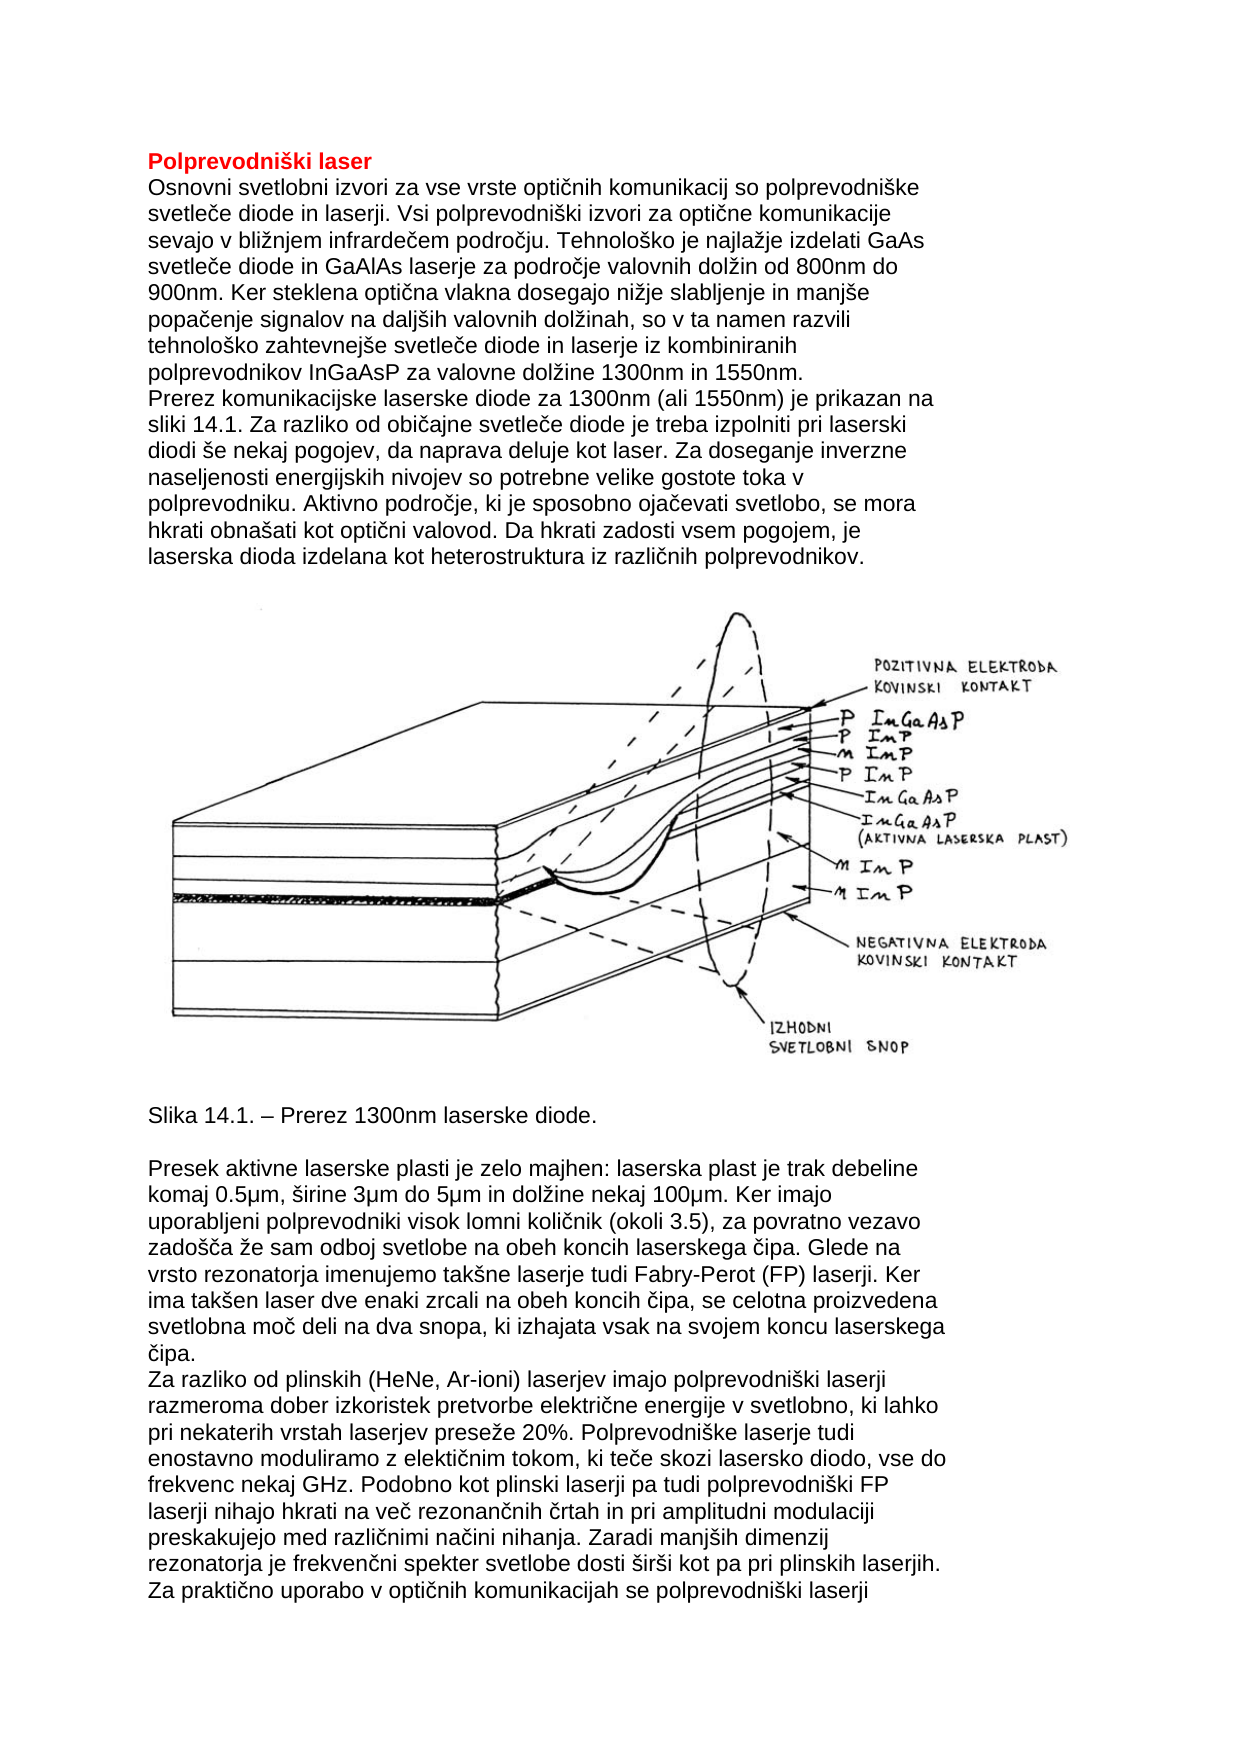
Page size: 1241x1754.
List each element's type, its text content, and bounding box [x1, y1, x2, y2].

text sevajo v bližnjem infrardečem področju. Tehnološko je najlažje izdelati GaAs [148, 227, 1093, 253]
text hkrati obnašati kot optični valovod. Da hkrati zadosti vsem pogojem, je [148, 517, 1093, 543]
text tehnološko zahtevnejše svetleče diode in laserje iz kombiniranih [148, 332, 1093, 358]
text naseljenosti energijskih nivojev so potrebne velike gostote toka v [148, 464, 1093, 490]
text Za praktično uporabo v optičnih komunikacijah se polprevodniški laserji [148, 1577, 1093, 1603]
text komaj 0.5μm, širine 3μm do 5μm in dolžine nekaj 100μm. Ker imajo [148, 1181, 1093, 1208]
text 900nm. Ker steklena optična vlakna dosegajo nižje slabljenje in manjše [148, 279, 1093, 306]
text polprevodnikov InGaAsP za valovne dolžine 1300nm in 1550nm. [148, 358, 1093, 385]
text čipa. [148, 1339, 1093, 1366]
text sliki 14.1. Za razliko od običajne svetleče diode je treba izpolniti pri laserski [148, 411, 1093, 437]
text rezonatorja je frekvenčni spekter svetlobe dosti širši kot pa pri plinskih laserjih. [148, 1550, 1093, 1577]
text zadošča že sam odboj svetlobe na obeh koncih laserskega čipa. Glede na [148, 1234, 1093, 1261]
text frekvenc nekaj GHz. Podobno kot plinski laserji pa tudi polprevodniški FP [148, 1471, 1093, 1498]
text svetleče diode in laserji. Vsi polprevodniški izvori za optične komunikacije [148, 200, 1093, 227]
text pri nekaterih vrstah laserjev preseže 20%. Polprevodniške laserje tudi [148, 1419, 1093, 1445]
text Osnovni svetlobni izvori za vse vrste optičnih komunikacij so polprevodniške [148, 174, 1093, 200]
text svetlobna moč deli na dva snopa, ki izhajata vsak na svojem koncu laserskega [148, 1313, 1093, 1339]
text enostavno moduliramo z elektičnim tokom, ki teče skozi lasersko diodo, vse do [148, 1445, 1093, 1471]
text diodi še nekaj pogojev, da naprava deluje kot laser. Za doseganje inverzne [148, 437, 1093, 464]
text uporabljeni polprevodniki visok lomni količnik (okoli 3.5), za povratno vezavo [148, 1208, 1093, 1234]
text popačenje signalov na daljših valovnih dolžinah, so v ta namen razvili [148, 306, 1093, 332]
text preskakujejo med različnimi načini nihanja. Zaradi manjših dimenzij [148, 1524, 1093, 1550]
text ima takšen laser dve enaki zrcali na obeh koncih čipa, se celotna proizvedena [148, 1287, 1093, 1313]
text Presek aktivne laserske plasti je zelo majhen: laserska plast je trak debeline [148, 1155, 1093, 1181]
text Polprevodniški laser [148, 148, 1093, 174]
text svetleče diode in GaAlAs laserje za področje valovnih dolžin od 800nm do [148, 253, 1093, 279]
text Slika 14.1. – Prerez 1300nm laserske diode. [148, 1102, 1093, 1129]
text Za razliko od plinskih (HeNe, Ar-ioni) laserjev imajo polprevodniški laserji [148, 1366, 1093, 1392]
text Prerez komunikacijske laserske diode za 1300nm (ali 1550nm) je prikazan na [148, 385, 1093, 411]
text razmeroma dober izkoristek pretvorbe električne energije v svetlobno, ki lahko [148, 1392, 1093, 1419]
text vrsto rezonatorja imenujemo takšne laserje tudi Fabry-Perot (FP) laserji. Ker [148, 1261, 1093, 1287]
text laserska dioda izdelana kot heterostruktura iz različnih polprevodnikov. [148, 543, 1093, 569]
text laserji nihajo hkrati na več rezonančnih črtah in pri amplitudni modulaciji [148, 1498, 1093, 1524]
text polprevodniku. Aktivno področje, ki je sposobno ojačevati svetlobo, se mora [148, 490, 1093, 517]
